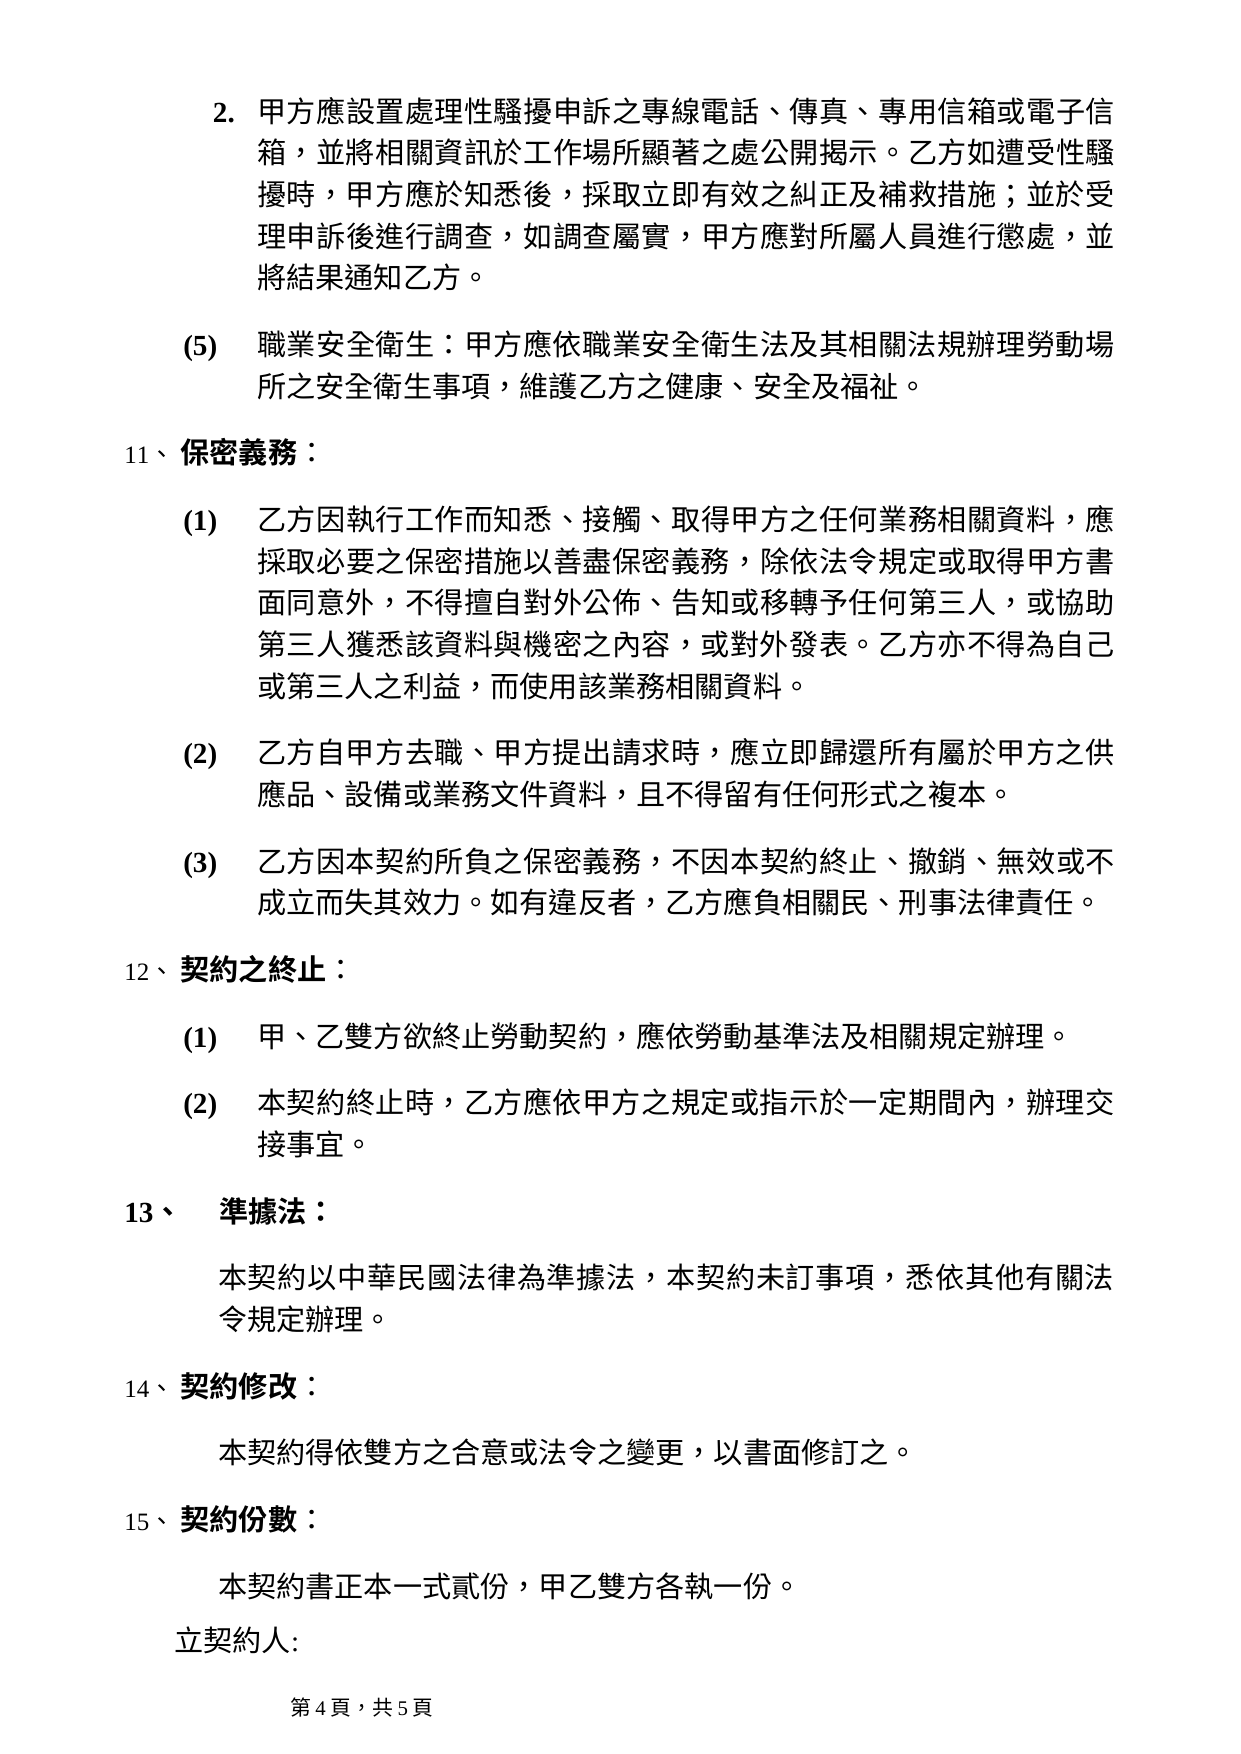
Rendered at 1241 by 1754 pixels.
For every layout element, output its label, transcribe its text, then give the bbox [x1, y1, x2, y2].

list 準據法： [124, 1189, 1116, 1230]
list 契約之終止： [124, 947, 1116, 989]
text 本契約得依雙方之合意或法令之變更，以書面修訂之。 [218, 1430, 1116, 1472]
list 甲方應設置處理性騷擾申訴之專線電話、傳真、專用信箱或電子信箱，並將相關資訊於工作場所顯著之處公開揭示。乙方如遭受性騷擾時，甲方應於知悉後，採取立即有效之糾正及補救措施；並於受理申訴後進行調查，如調查屬實，甲方應對所屬人員進行懲處，並將結果通知乙方。 [213, 89, 1116, 297]
list 保密義務： [124, 430, 1116, 472]
text 本契約以中華民國法律為準據法，本契約未訂事項，悉依其他有關法令規定辦理。 [218, 1255, 1116, 1339]
text 本契約書正本一式貳份，甲乙雙方各執一份。 [218, 1564, 1116, 1605]
list 本契約終止時，乙方應依甲方之規定或指示於一定期間內，辦理交接事宜。 [183, 1080, 1116, 1164]
list 契約修改： [124, 1364, 1116, 1405]
list 乙方自甲方去職、甲方提出請求時，應立即歸還所有屬於甲方之供應品、設備或業務文件資料，且不得留有任何形式之複本。 [183, 730, 1116, 814]
list 乙方因執行工作而知悉、接觸、取得甲方之任何業務相關資料，應採取必要之保密措施以善盡保密義務，除依法令規定或取得甲方書面同意外，不得擅自對外公佈、告知或移轉予任何第三人，或協助第三人獲悉該資料與機密之內容，或對外發表。乙方亦不得為自己或第三人之利益，而使用該業務相關資料。 [183, 497, 1116, 705]
list 甲、乙雙方欲終止勞動契約，應依勞動基準法及相關規定辦理。 [183, 1014, 1116, 1055]
list 乙方因本契約所負之保密義務，不因本契約終止、撤銷、無效或不成立而失其效力。如有違反者，乙方應負相關民、刑事法律責任。 [183, 839, 1116, 922]
list 契約份數： [124, 1497, 1116, 1539]
text 立契約人: [174, 1618, 1116, 1659]
list 職業安全衛生：甲方應依職業安全衛生法及其相關法規辦理勞動場所之安全衛生事項，維護乙方之健康、安全及福祉。 [183, 322, 1116, 405]
